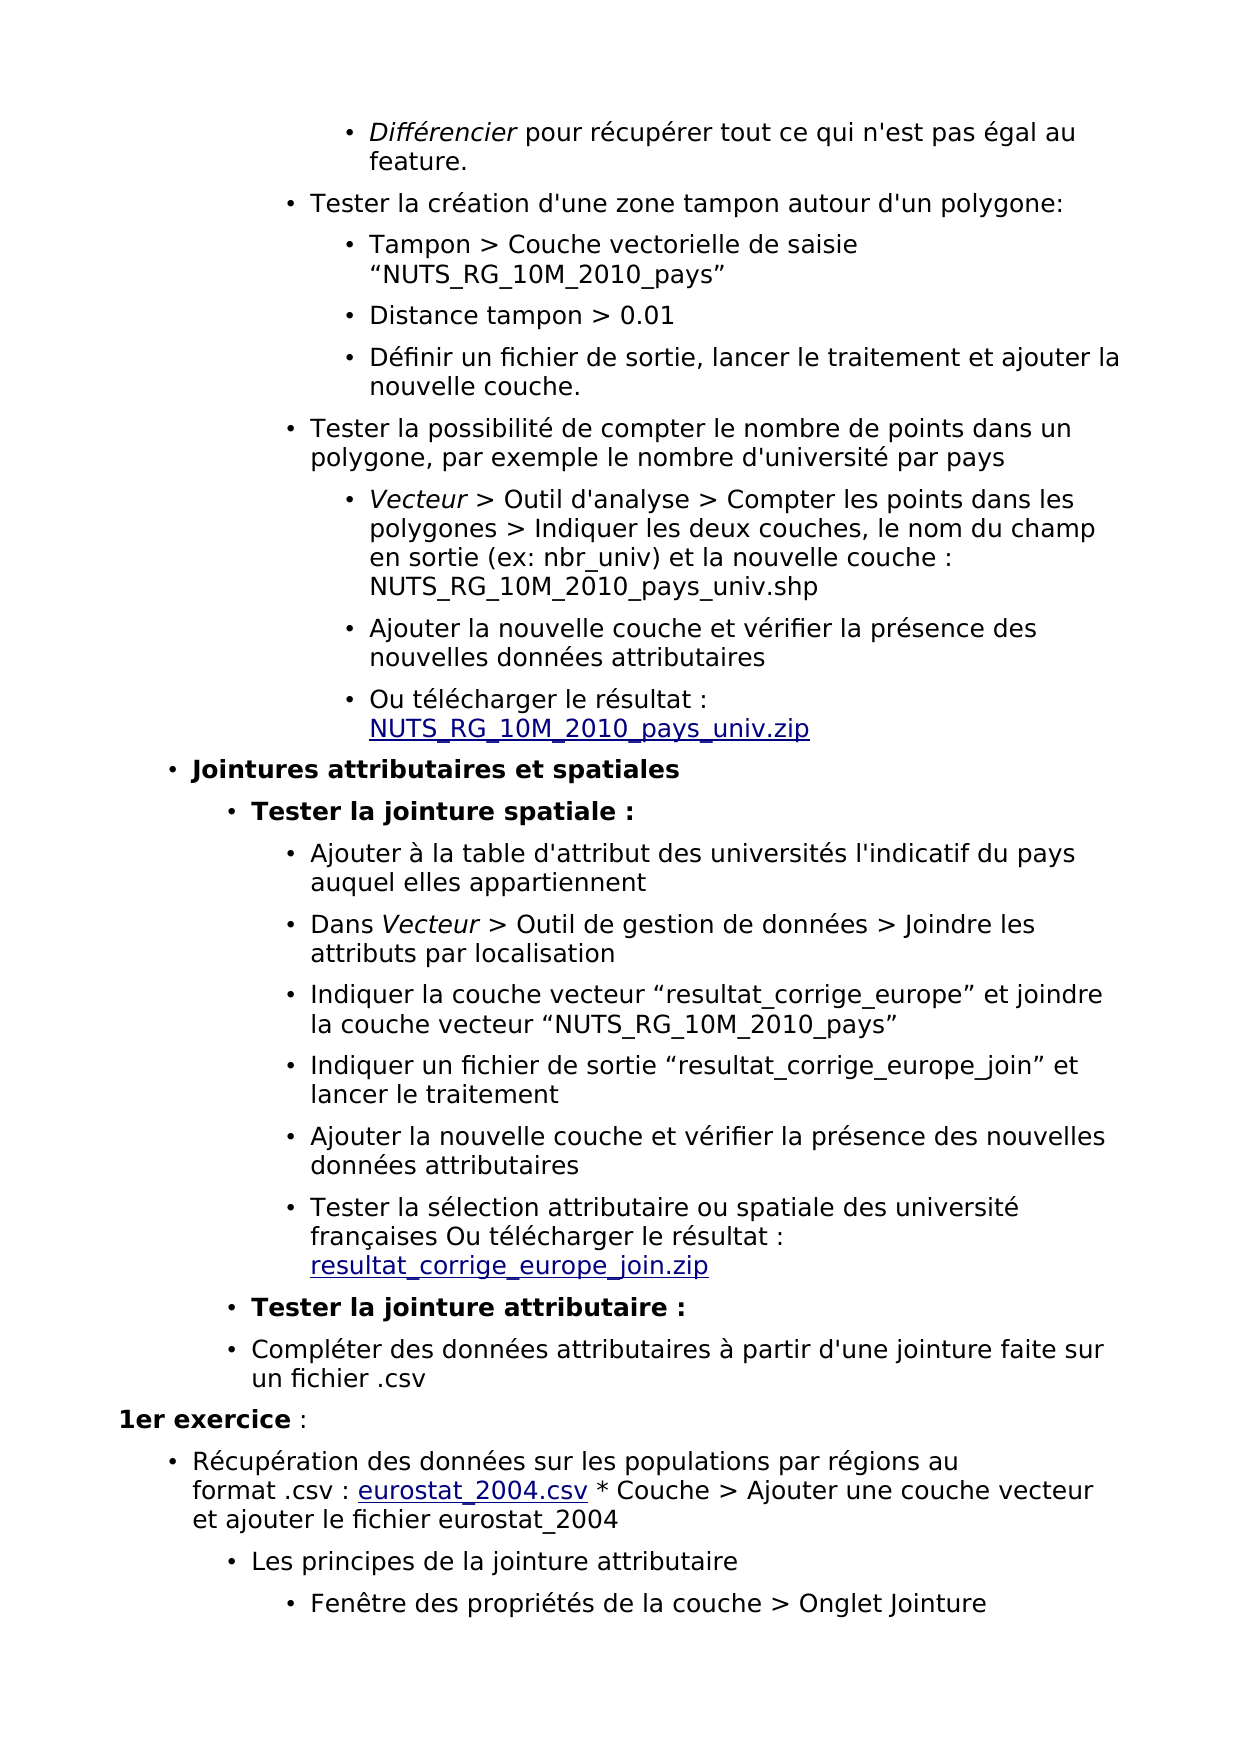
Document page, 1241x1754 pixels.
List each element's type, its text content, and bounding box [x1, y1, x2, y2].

list Récupération des données sur les populations par régions au format .csv : eurostat_2004.csv * Couche > Ajouter une couche vecteur et ajouter le fichier eurostat_2004 [177, 1447, 1122, 1535]
list Ou télécharger le résultat : NUTS_RG_10M_2010_pays_univ.zip [354, 685, 1122, 743]
list Tester la sélection attributaire ou spatiale des université françaises Ou télécharger le résultat : resultat_corrige_europe_join.zip [295, 1193, 1122, 1281]
text 1er exercice : [118, 1406, 1122, 1435]
list Tester la création d'une zone tampon autour d'un polygone: [295, 189, 1122, 218]
list Tester la jointure spatiale : [236, 797, 1122, 826]
list Vecteur > Outil d'analyse > Compter les points dans les polygones > Indiquer les deux couches, le nom du champ en sortie (ex: nbr_univ) et la nouvelle couche : NUTS_RG_10M_2010_pays_univ.shp [354, 485, 1122, 601]
list Distance tampon > 0.01 [354, 301, 1122, 331]
list Compléter des données attributaires à partir d'une jointure faite sur un fichier .csv [236, 1335, 1122, 1393]
list Tampon > Couche vectorielle de saisie “NUTS_RG_10M_2010_pays” [354, 231, 1122, 289]
list Jointures attributaires et spatiales [177, 756, 1122, 785]
list Ajouter la nouvelle couche et vérifier la présence des nouvelles données attributaires [354, 614, 1122, 672]
list Indiquer la couche vecteur “resultat_corrige_europe” et joindre la couche vecteur “NUTS_RG_10M_2010_pays” [295, 981, 1122, 1039]
list Dans Vecteur > Outil de gestion de données > Joindre les attributs par localisation [295, 910, 1122, 968]
list Tester la possibilité de compter le nombre de points dans un polygone, par exemple le nombre d'université par pays [295, 414, 1122, 472]
list Définir un fichier de sortie, lancer le traitement et ajouter la nouvelle couche. [354, 343, 1122, 401]
list Les principes de la jointure attributaire [236, 1547, 1122, 1576]
list Tester la jointure attributaire : [236, 1293, 1122, 1322]
list Différencier pour récupérer tout ce qui n'est pas égal au feature. [354, 118, 1122, 176]
list Ajouter la nouvelle couche et vérifier la présence des nouvelles données attributaires [295, 1122, 1122, 1181]
list Ajouter à la table d'attribut des universités l'indicatif du pays auquel elles appartiennent [295, 839, 1122, 897]
list Fenêtre des propriétés de la couche > Onglet Jointure [295, 1589, 1122, 1618]
list Indiquer un fichier de sortie “resultat_corrige_europe_join” et lancer le traitement [295, 1051, 1122, 1110]
